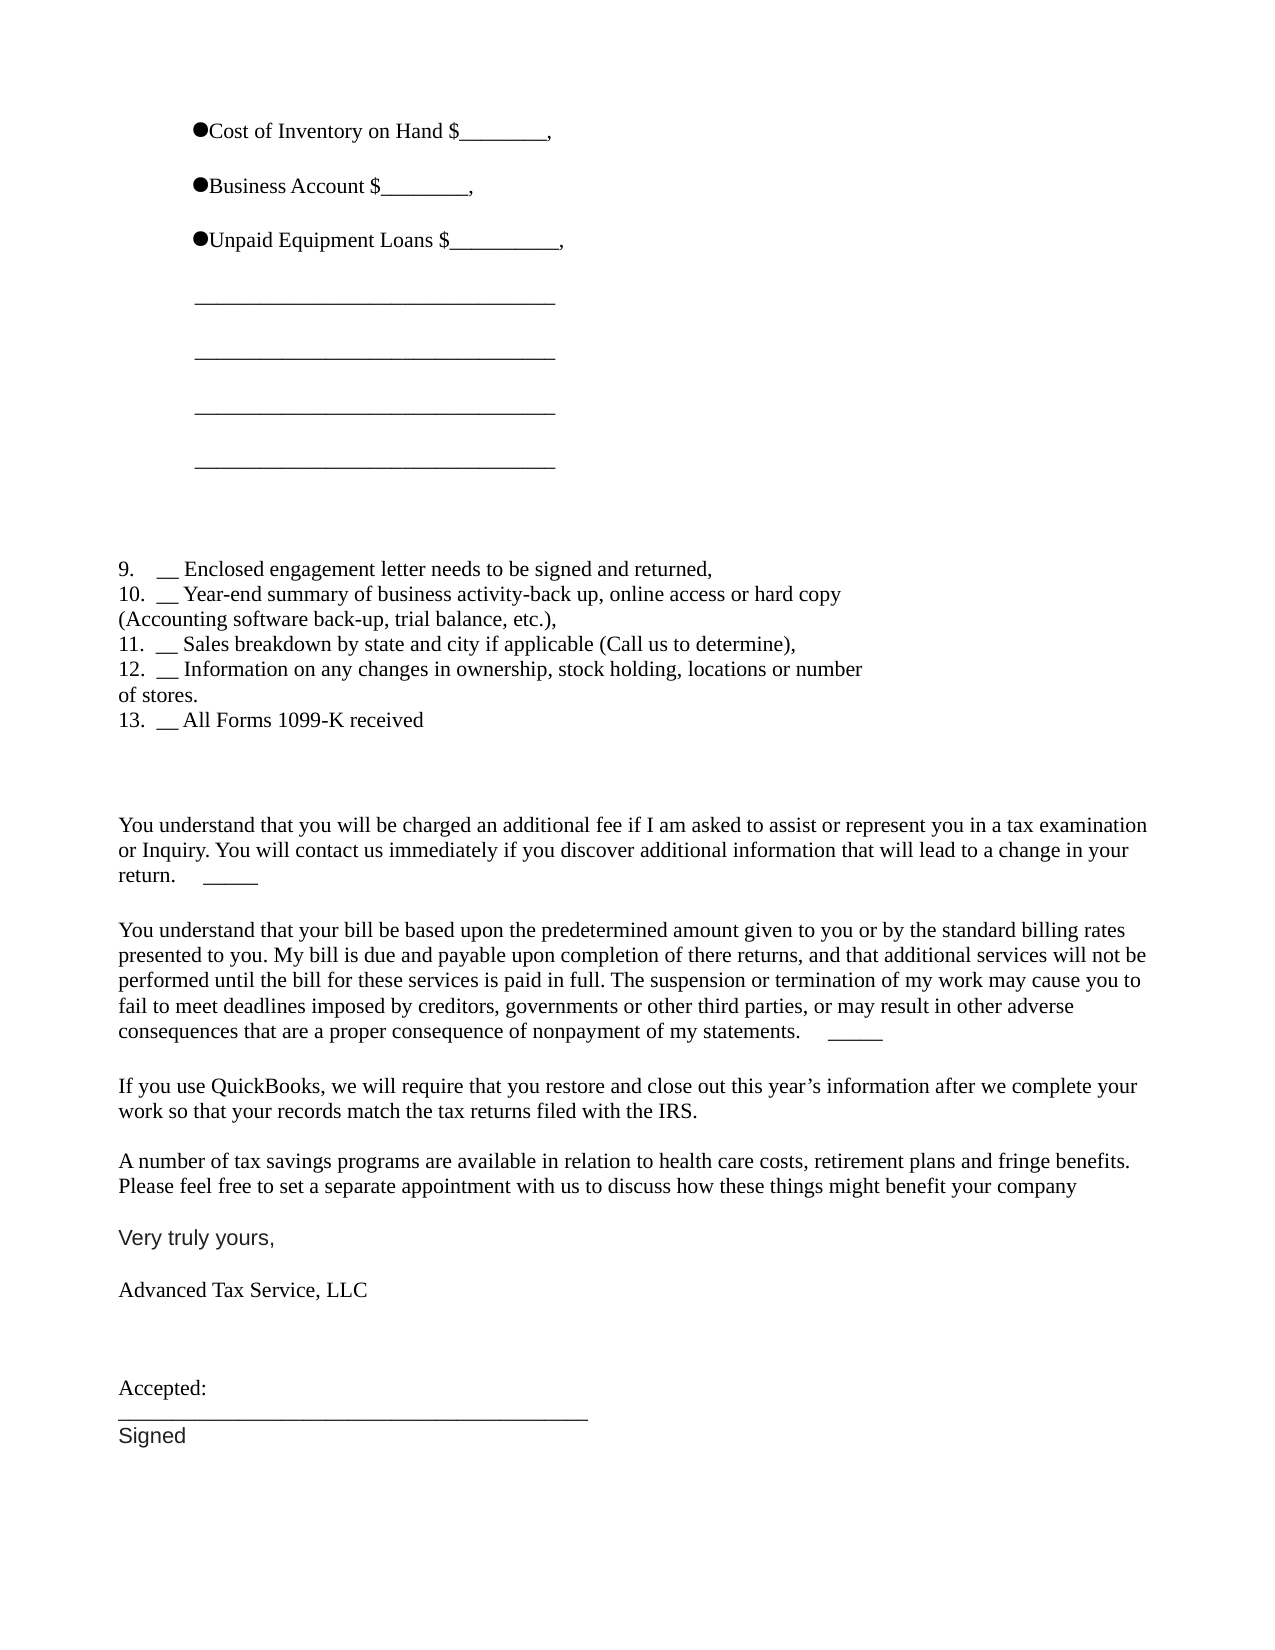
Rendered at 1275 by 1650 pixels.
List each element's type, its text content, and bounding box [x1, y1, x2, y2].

list Cost of Inventory on Hand $________, [118, 118, 1157, 143]
list Unpaid Equipment Loans $__________, [118, 227, 1157, 253]
text ___________________________________________ [118, 1400, 1157, 1423]
text _________________________________ [118, 337, 1157, 362]
text You understand that your bill be based upon the predetermined amount given to you or by the standard billing rates presented to you. My bill is due and payable upon completion of there returns, and that additional services will not be performed until the bill for these services is paid in full. The suspension or termination of my work may cause you to fail to meet deadlines imposed by creditors, governments or other third parties, or may result in other adverse consequences that are a proper consequence of nonpayment of my statements. _____ [118, 917, 1157, 1043]
text _________________________________ [118, 282, 1157, 307]
text 9. __ Enclosed engagement letter needs to be signed and returned, 10. __ Year-end summary of business activity-back up, online access or hard copy (Accounting software back-up, trial balance, etc.), 11. __ Sales breakdown by state and city if applicable (Call us to determine), 12. __ Information on any changes in ownership, stock holding, locations or number of stores. 13. __ All Forms 1099-K received [118, 556, 1157, 782]
text Advanced Tax Service, LLC [118, 1279, 1157, 1302]
text You understand that you will be charged an additional fee if I am asked to assist or represent you in a tax examination or Inquiry. You will contact us immediately if you discover additional information that will lead to a change in your return. _____ [118, 812, 1157, 888]
list Business Account $________, [118, 173, 1157, 198]
text If you use QuickBooks, we will require that you restore and close out this year’s information after we complete your work so that your records match the tax returns filed with the IRS. A number of tax savings programs are available in relation to health care costs, retirement plans and fringe benefits. Please feel free to set a separate appointment with us to discuss how these things might benefit your company Very truly yours, [118, 1073, 1157, 1250]
text Signed [118, 1423, 1157, 1448]
text _________________________________ [118, 392, 1157, 417]
text _________________________________ [118, 446, 1157, 471]
text Accepted: [118, 1377, 1157, 1400]
